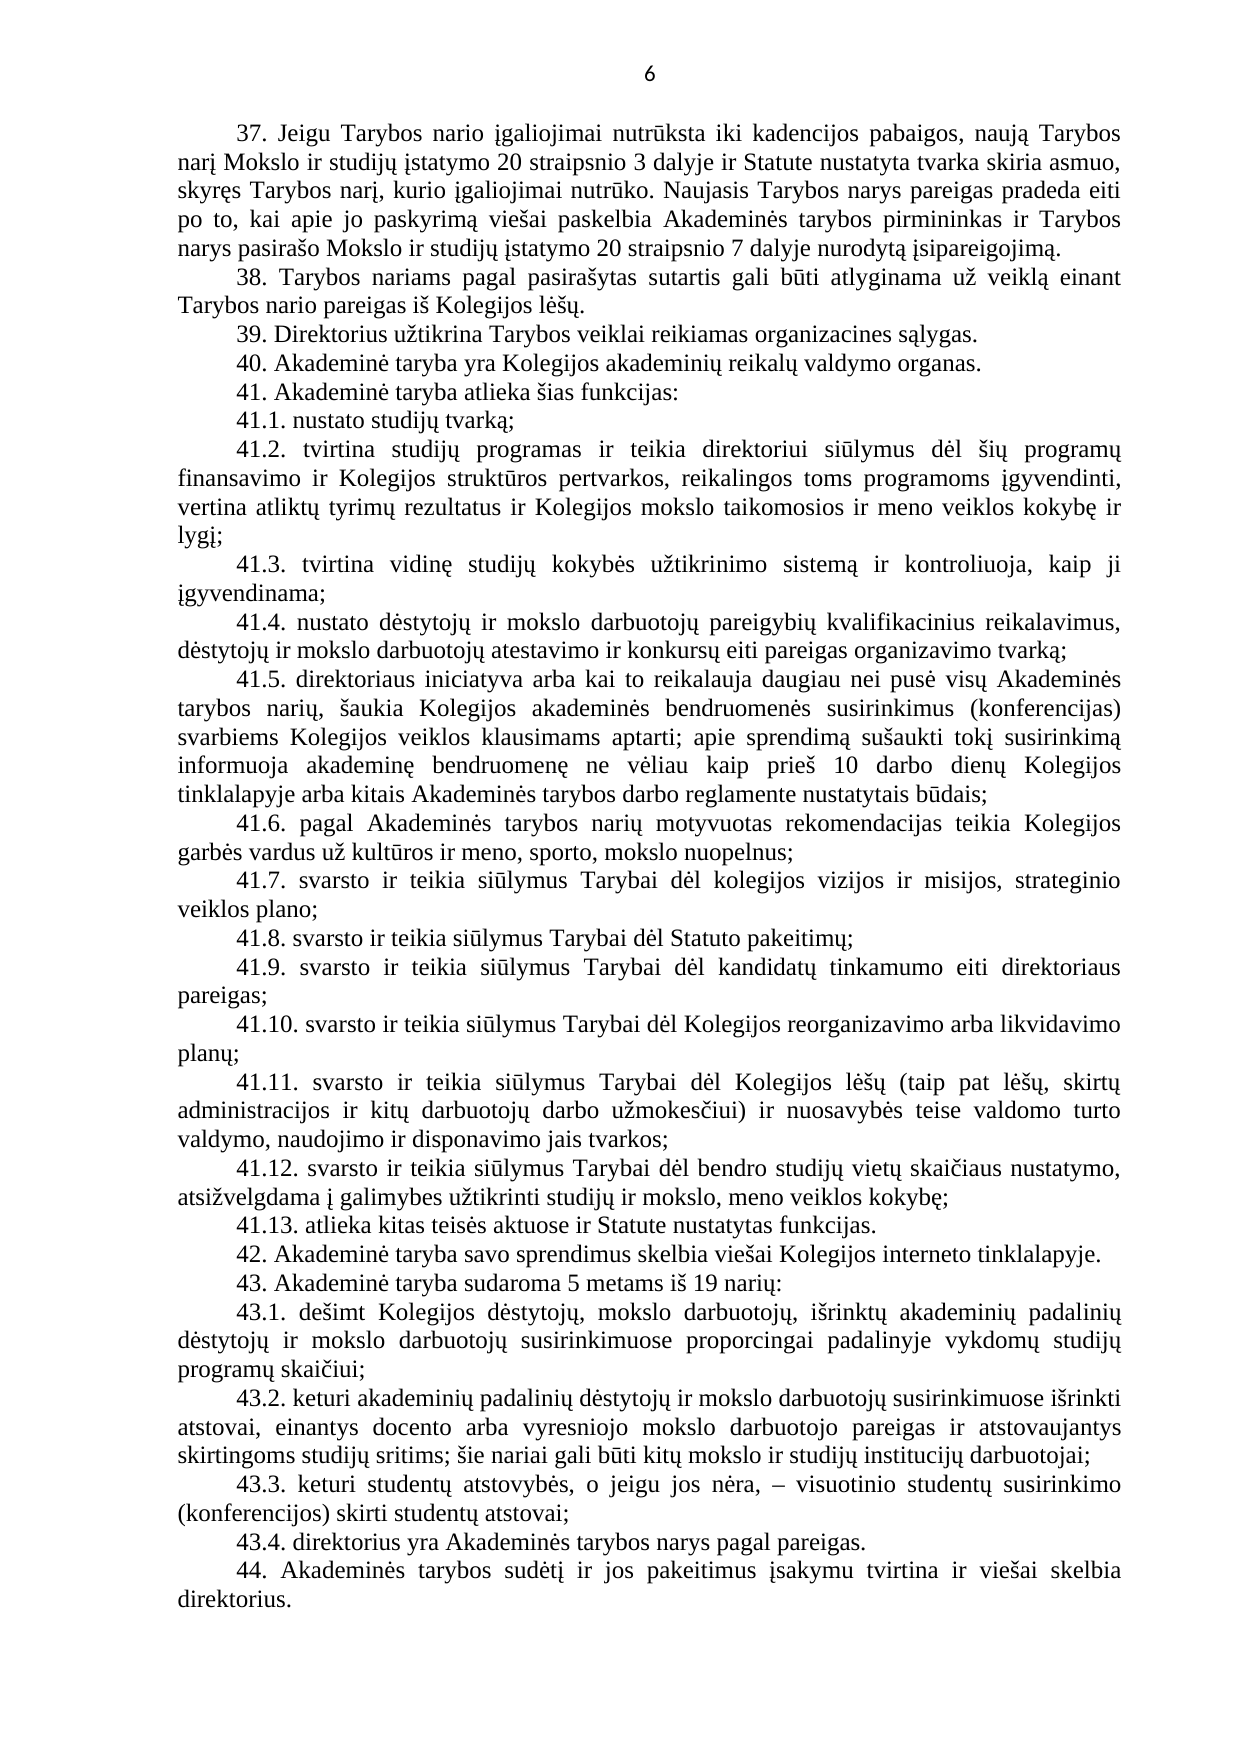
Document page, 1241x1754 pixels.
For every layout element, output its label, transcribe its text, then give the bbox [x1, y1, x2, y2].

text 41.13. atlieka kitas teisės aktuose ir Statute nustatytas funkcijas. [177, 1211, 1122, 1239]
text 41.12. svarsto ir teikia siūlymus Tarybai dėl bendro studijų vietų skaičiaus nustatymo, atsižvelgdama į galimybes užtikrinti studijų ir mokslo, meno veiklos kokybę; [177, 1153, 1122, 1211]
text 41.2. tvirtina studijų programas ir teikia direktoriui siūlymus dėl šių programų finansavimo ir Kolegijos struktūros pertvarkos, reikalingos toms programoms įgyvendinti, vertina atliktų tyrimų rezultatus ir Kolegijos mokslo taikomosios ir meno veiklos kokybę ir lygį; [177, 434, 1122, 549]
text 41.5. direktoriaus iniciatyva arba kai to reikalauja daugiau nei pusė visų Akademinės tarybos narių, šaukia Kolegijos akademinės bendruomenės susirinkimus (konferencijas) svarbiems Kolegijos veiklos klausimams aptarti; apie sprendimą sušaukti tokį susirinkimą informuoja akademinę bendruomenę ne vėliau kaip prieš 10 darbo dienų Kolegijos tinklalapyje arba kitais Akademinės tarybos darbo reglamente nustatytais būdais; [177, 664, 1122, 808]
text 40. Akademinė taryba yra Kolegijos akademinių reikalų valdymo organas. [177, 348, 1122, 377]
text 37. Jeigu Tarybos nario įgaliojimai nutrūksta iki kadencijos pabaigos, naują Tarybos narį Mokslo ir studijų įstatymo 20 straipsnio 3 dalyje ir Statute nustatyta tvarka skiria asmuo, skyręs Tarybos narį, kurio įgaliojimai nutrūko. Naujasis Tarybos narys pareigas pradeda eiti po to, kai apie jo paskyrimą viešai paskelbia Akademinės tarybos pirmininkas ir Tarybos narys pasirašo Mokslo ir studijų įstatymo 20 straipsnio 7 dalyje nurodytą įsipareigojimą. [177, 118, 1122, 262]
text 41. Akademinė taryba atlieka šias funkcijas: [177, 377, 1122, 406]
text 41.8. svarsto ir teikia siūlymus Tarybai dėl Statuto pakeitimų; [177, 923, 1122, 952]
text 41.6. pagal Akademinės tarybos narių motyvuotas rekomendacijas teikia Kolegijos garbės vardus už kultūros ir meno, sporto, mokslo nuopelnus; [177, 808, 1122, 866]
text 41.4. nustato dėstytojų ir mokslo darbuotojų pareigybių kvalifikacinius reikalavimus, dėstytojų ir mokslo darbuotojų atestavimo ir konkursų eiti pareigas organizavimo tvarką; [177, 607, 1122, 664]
text 41.1. nustato studijų tvarką; [177, 406, 1122, 434]
text 41.9. svarsto ir teikia siūlymus Tarybai dėl kandidatų tinkamumo eiti direktoriaus pareigas; [177, 952, 1122, 1009]
text 38. Tarybos nariams pagal pasirašytas sutartis gali būti atlyginama už veiklą einant Tarybos nario pareigas iš Kolegijos lėšų. [177, 262, 1122, 319]
text 41.11. svarsto ir teikia siūlymus Tarybai dėl Kolegijos lėšų (taip pat lėšų, skirtų administracijos ir kitų darbuotojų darbo užmokesčiui) ir nuosavybės teise valdomo turto valdymo, naudojimo ir disponavimo jais tvarkos; [177, 1067, 1122, 1153]
text 43.4. direktorius yra Akademinės tarybos narys pagal pareigas. [177, 1527, 1122, 1556]
text 43. Akademinė taryba sudaroma 5 metams iš 19 narių: [177, 1268, 1122, 1297]
text 43.3. keturi studentų atstovybės, o jeigu jos nėra, – visuotinio studentų susirinkimo (konferencijos) skirti studentų atstovai; [177, 1469, 1122, 1527]
text 44. Akademinės tarybos sudėtį ir jos pakeitimus įsakymu tvirtina ir viešai skelbia direktorius. [177, 1556, 1122, 1613]
text 42. Akademinė taryba savo sprendimus skelbia viešai Kolegijos interneto tinklalapyje. [177, 1239, 1122, 1268]
text 41.10. svarsto ir teikia siūlymus Tarybai dėl Kolegijos reorganizavimo arba likvidavimo planų; [177, 1009, 1122, 1067]
text 39. Direktorius užtikrina Tarybos veiklai reikiamas organizacines sąlygas. [177, 319, 1122, 348]
text 43.1. dešimt Kolegijos dėstytojų, mokslo darbuotojų, išrinktų akademinių padalinių dėstytojų ir mokslo darbuotojų susirinkimuose proporcingai padalinyje vykdomų studijų programų skaičiui; [177, 1297, 1122, 1383]
text 41.3. tvirtina vidinę studijų kokybės užtikrinimo sistemą ir kontroliuoja, kaip ji įgyvendinama; [177, 549, 1122, 607]
text 41.7. svarsto ir teikia siūlymus Tarybai dėl kolegijos vizijos ir misijos, strateginio veiklos plano; [177, 866, 1122, 923]
text 43.2. keturi akademinių padalinių dėstytojų ir mokslo darbuotojų susirinkimuose išrinkti atstovai, einantys docento arba vyresniojo mokslo darbuotojo pareigas ir atstovaujantys skirtingoms studijų sritims; šie nariai gali būti kitų mokslo ir studijų institucijų darbuotojai; [177, 1383, 1122, 1469]
